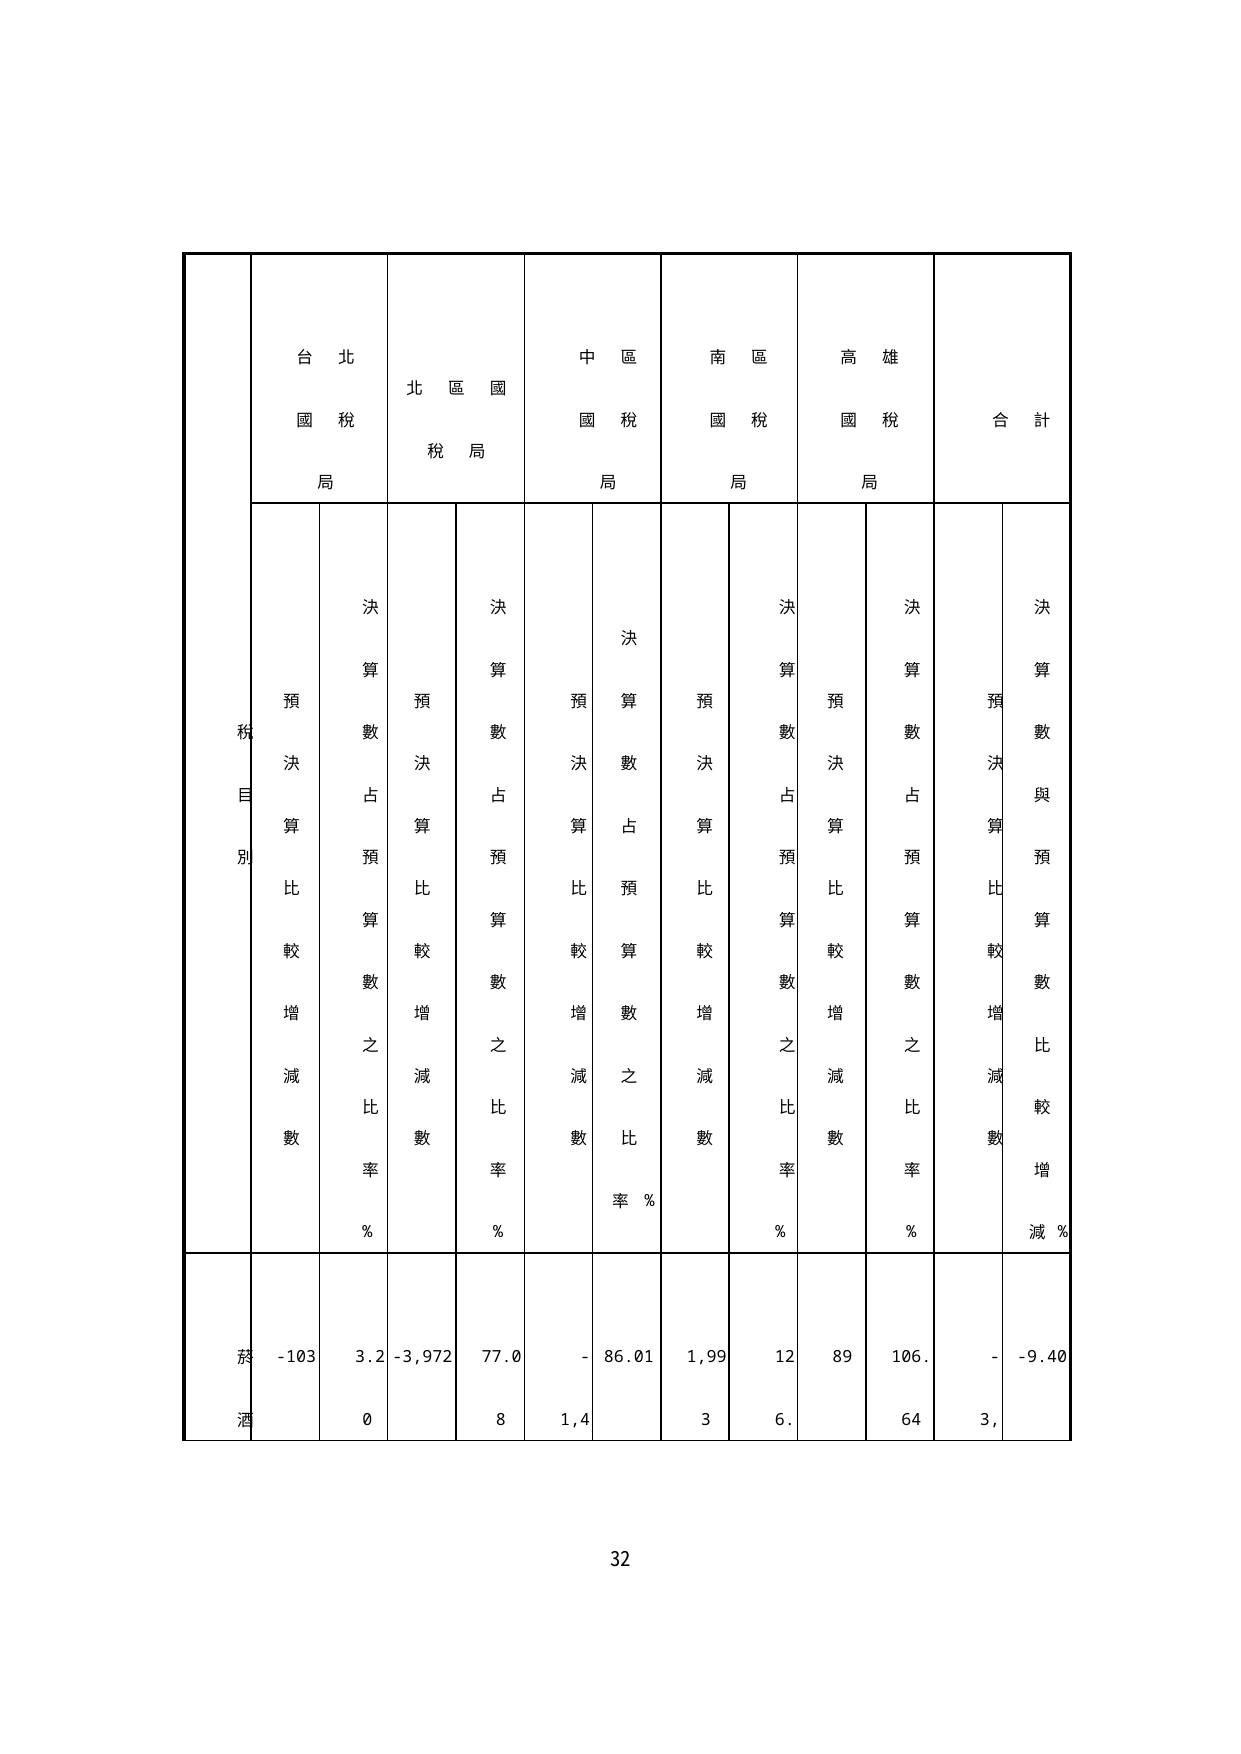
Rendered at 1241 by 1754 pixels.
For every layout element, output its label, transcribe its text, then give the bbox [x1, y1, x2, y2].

table_header 高雄國稅局 [798, 255, 933, 502]
table_cell 決算數占預算數之比率% [320, 504, 387, 1252]
table_cell 86.01 [593, 1254, 660, 1439]
table_header 北區國稅局 [388, 255, 524, 502]
table_header 合計 [935, 255, 1069, 502]
table_cell 預決算比較增減數 [388, 504, 455, 1252]
table_cell 89 [798, 1254, 865, 1439]
table_header 中區國稅局 [525, 255, 660, 502]
table_cell 106.64 [867, 1254, 933, 1439]
table_cell 決算數占預算數之比率% [457, 504, 524, 1252]
table_cell 決算數占預算數之比率% [730, 504, 797, 1252]
table_cell -3, [935, 1254, 1002, 1439]
table_cell 菸酒稅 [186, 1254, 250, 1439]
table_header 稅目別 [186, 255, 250, 1252]
table_cell 77.08 [457, 1254, 524, 1439]
table_cell -103 [252, 1254, 319, 1439]
table_cell 3.20 [320, 1254, 387, 1439]
table_cell 1,993 [662, 1254, 728, 1439]
table_cell 預決算比較增減數 [525, 504, 592, 1252]
table_cell 決算數占預算數之比率% [867, 504, 933, 1252]
table_header 南區國稅局 [662, 255, 797, 502]
table_cell 決算數占預算數之比率% [593, 504, 660, 1252]
table_header 台北國稅局 [252, 255, 387, 502]
table_cell 預決算比較增減數 [252, 504, 319, 1252]
table_cell -3,972 [388, 1254, 455, 1439]
table_cell 預決算比較增減數 [935, 504, 1002, 1252]
table_cell -9.40 [1003, 1254, 1069, 1439]
table_cell -1,4 [525, 1254, 592, 1439]
table_cell 預決算比較增減數 [662, 504, 728, 1252]
table_cell 決算數與預算數比較增減% [1003, 504, 1069, 1252]
table_cell 預決算比較增減數 [798, 504, 865, 1252]
table_cell 126. [730, 1254, 797, 1439]
